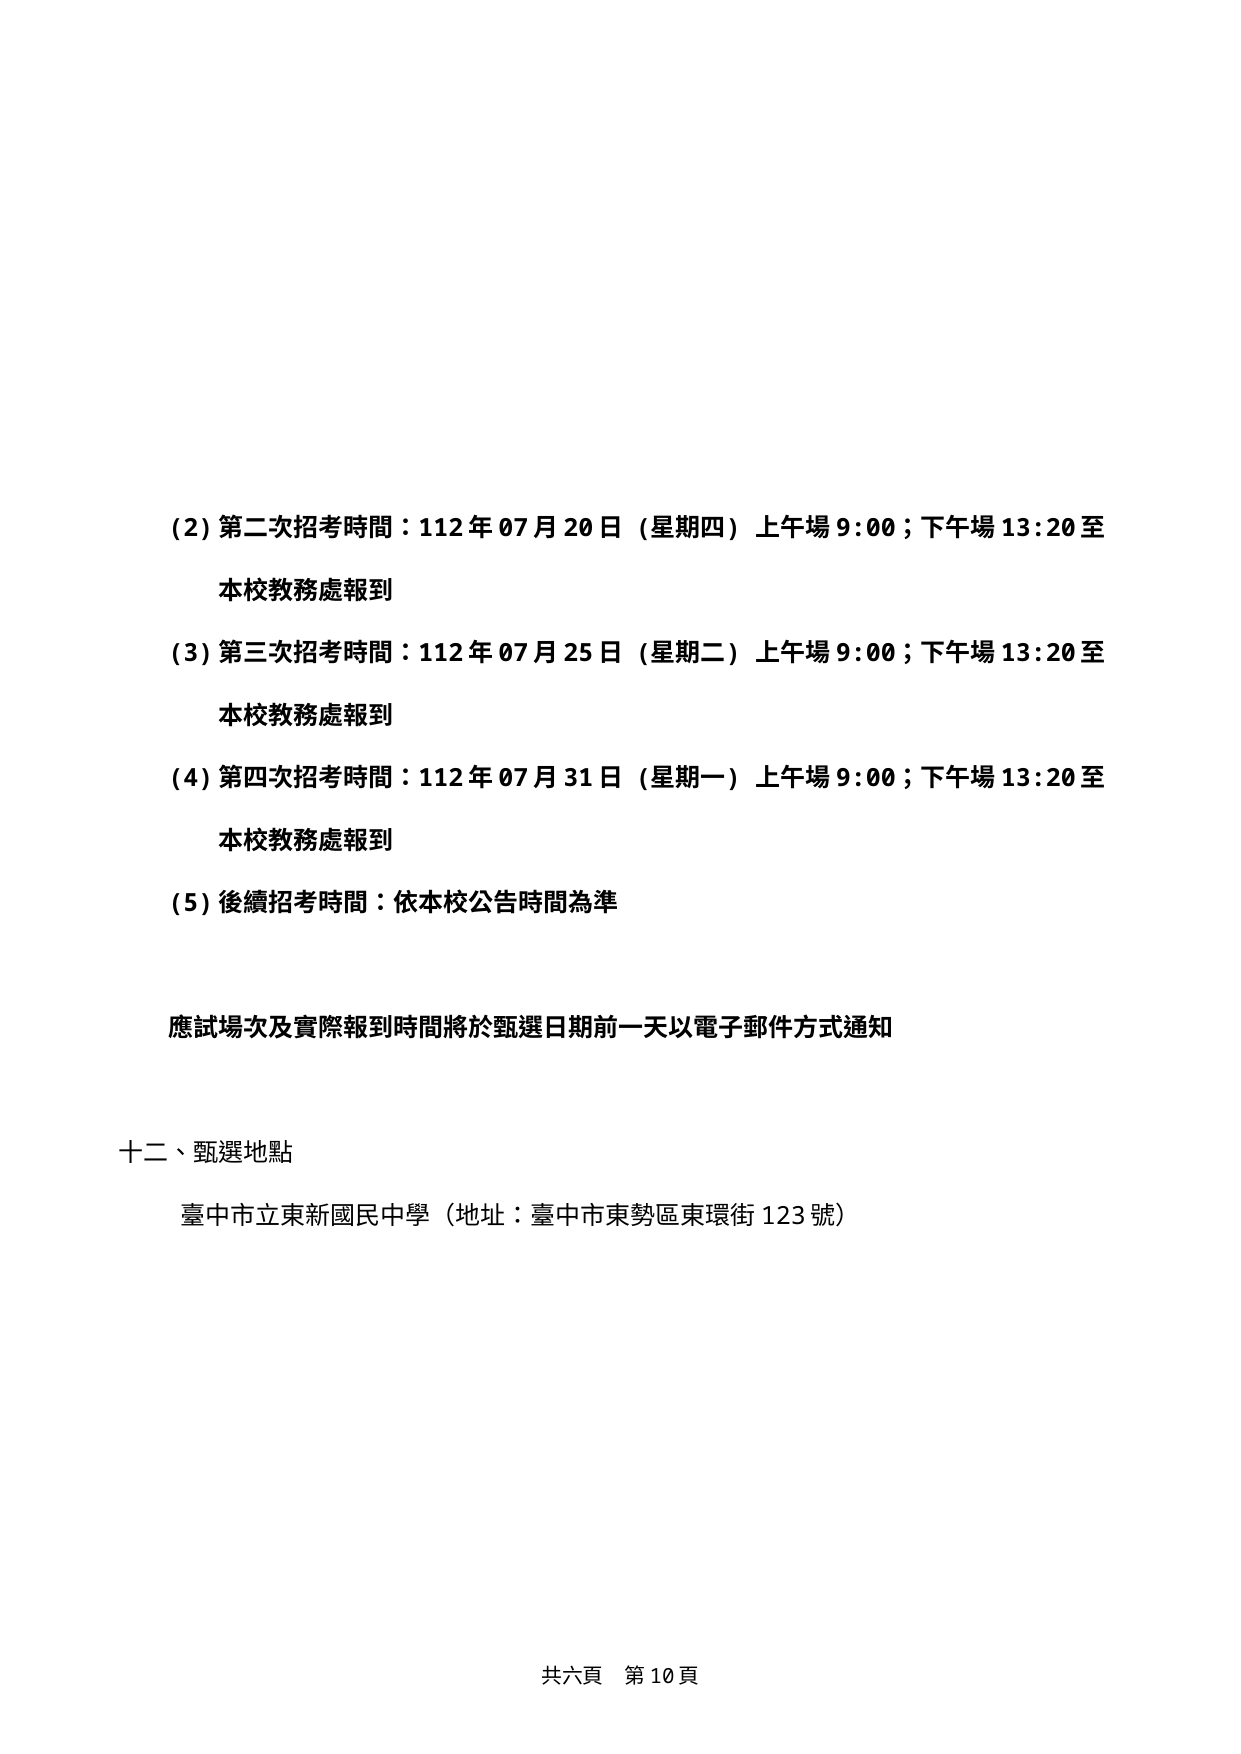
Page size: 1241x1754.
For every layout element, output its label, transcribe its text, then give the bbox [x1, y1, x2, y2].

list 第三次招考時間：112年07月25日 (星期二) 上午場9:00；下午場13:20至本校教務處報到 [168, 609, 1122, 734]
list 後續招考時間：依本校公告時間為準 [168, 859, 1122, 922]
list 第二次招考時間：112年07月20日 (星期四) 上午場9:00；下午場13:20至本校教務處報到 [168, 484, 1122, 609]
text 應試場次及實際報到時間將於甄選日期前一天以電子郵件方式通知 [168, 984, 1122, 1047]
text 十二、甄選地點 [118, 1109, 1122, 1172]
list 第四次招考時間：112年07月31日 (星期一) 上午場9:00；下午場13:20至本校教務處報到 [168, 734, 1122, 859]
text 臺中市立東新國民中學（地址：臺中市東勢區東環街123號） [181, 1172, 1122, 1234]
